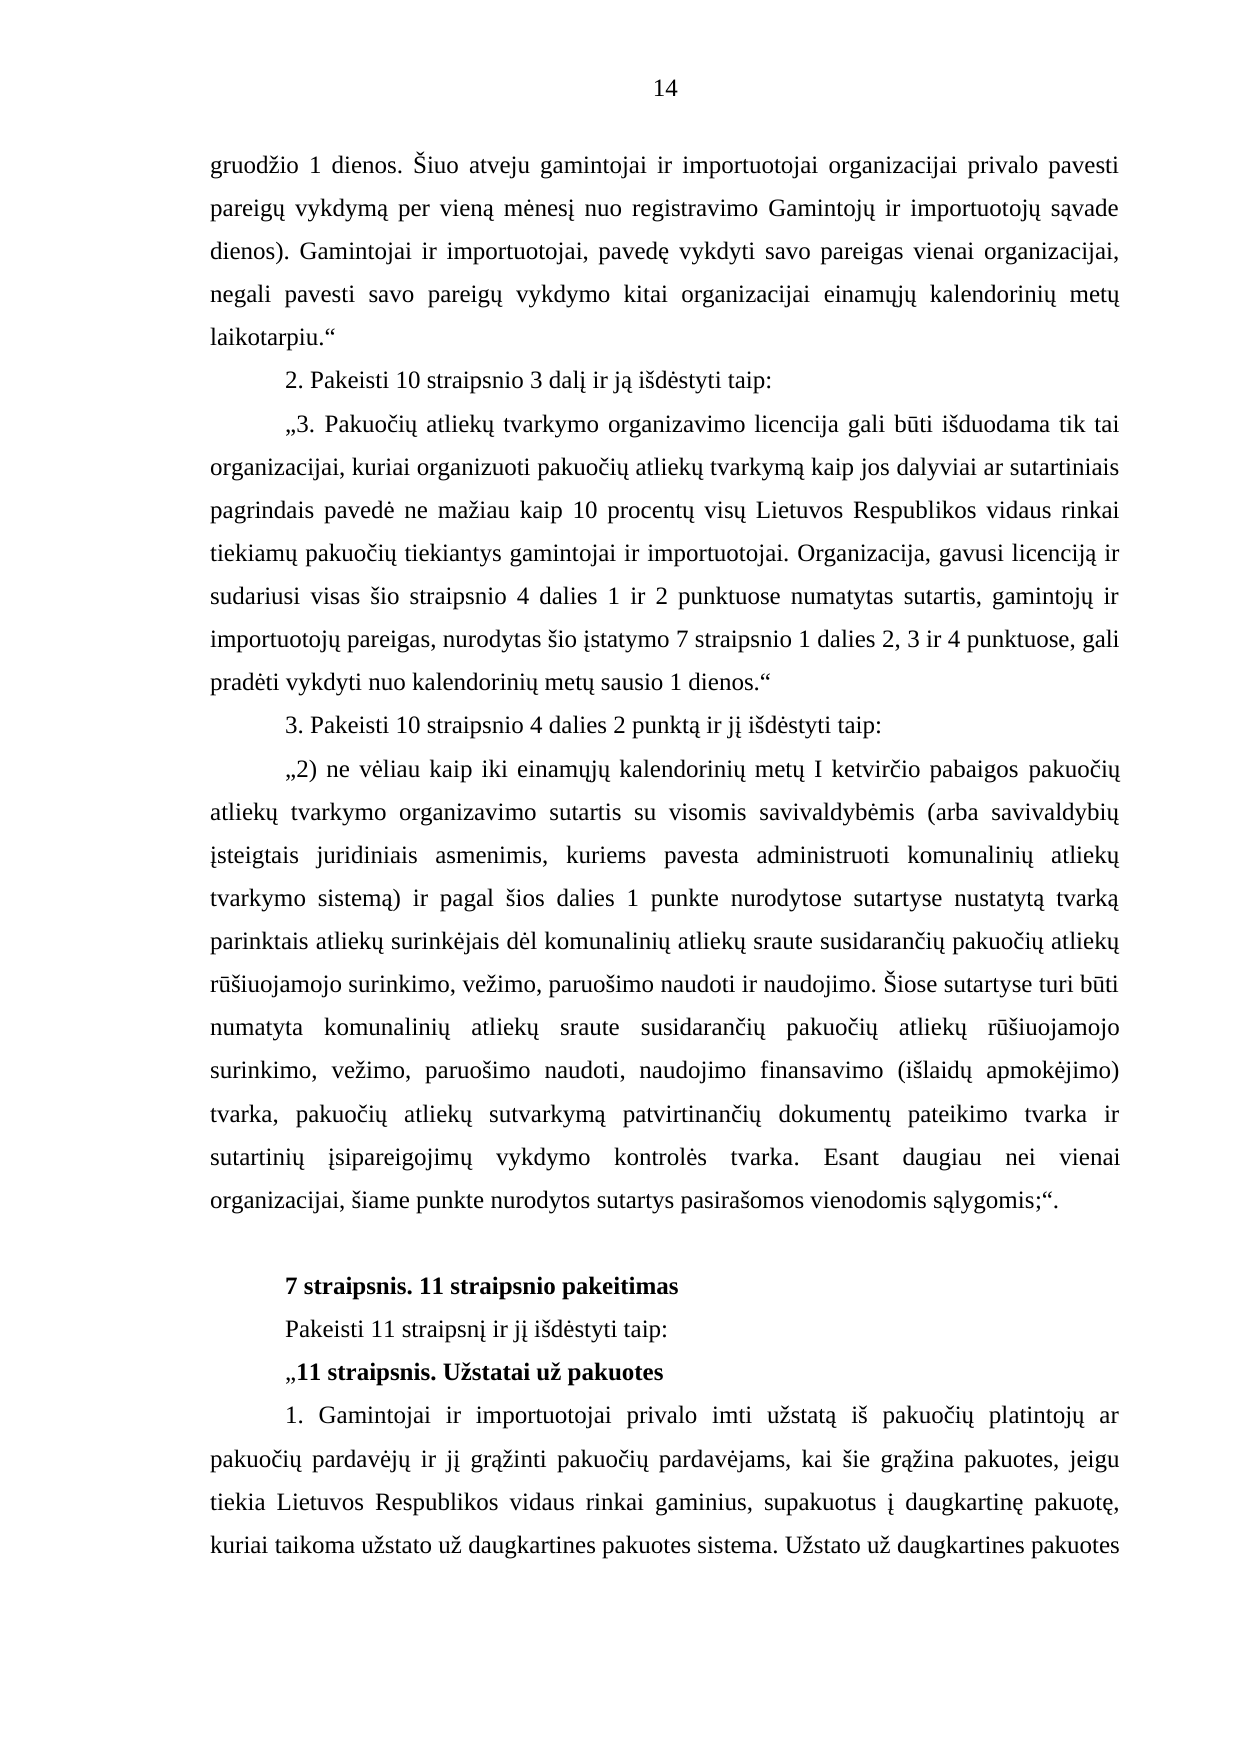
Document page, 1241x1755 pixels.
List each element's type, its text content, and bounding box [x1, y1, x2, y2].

text 2. Pakeisti 10 straipsnio 3 dalį ir ją išdėstyti taip: [210, 366, 1120, 394]
text „3. Pakuočių atliekų tvarkymo organizavimo licencija gali būti išduodama tik tai organizacijai, kuriai organizuoti pakuočių atliekų tvarkymą kaip jos dalyviai ar sutartiniais pagrindais pavedė ne mažiau kaip 10 procentų visų Lietuvos Respublikos vidaus rinkai tiekiamų pakuočių tiekiantys gamintojai ir importuotojai. Organizacija, gavusi licenciją ir sudariusi visas šio straipsnio 4 dalies 1 ir 2 punktuose numatytas sutartis, gamintojų ir importuotojų pareigas, nurodytas šio įstatymo 7 straipsnio 1 dalies 2, 3 ir 4 punktuose, gali pradėti vykdyti nuo kalendorinių metų sausio 1 dienos.“ [210, 409, 1120, 696]
text 3. Pakeisti 10 straipsnio 4 dalies 2 punktą ir jį išdėstyti taip: [210, 711, 1120, 739]
text „11 straipsnis. Užstatai už pakuotes [210, 1357, 1120, 1386]
text 1. Gamintojai ir importuotojai privalo imti užstatą iš pakuočių platintojų ar pakuočių pardavėjų ir jį grąžinti pakuočių pardavėjams, kai šie grąžina pakuotes, jeigu tiekia Lietuvos Respublikos vidaus rinkai gaminius, supakuotus į daugkartinę pakuotę, kuriai taikoma užstato už daugkartines pakuotes sistema. Užstato už daugkartines pakuotes [210, 1401, 1120, 1559]
text „2) ne vėliau kaip iki einamųjų kalendorinių metų I ketvirčio pabaigos pakuočių atliekų tvarkymo organizavimo sutartis su visomis savivaldybėmis (arba savivaldybių įsteigtais juridiniais asmenimis, kuriems pavesta administruoti komunalinių atliekų tvarkymo sistemą) ir pagal šios dalies 1 punkte nurodytose sutartyse nustatytą tvarką parinktais atliekų surinkėjais dėl komunalinių atliekų sraute susidarančių pakuočių atliekų rūšiuojamojo surinkimo, vežimo, paruošimo naudoti ir naudojimo. Šiose sutartyse turi būti numatyta komunalinių atliekų sraute susidarančių pakuočių atliekų rūšiuojamojo surinkimo, vežimo, paruošimo naudoti, naudojimo finansavimo (išlaidų apmokėjimo) tvarka, pakuočių atliekų sutvarkymą patvirtinančių dokumentų pateikimo tvarka ir sutartinių įsipareigojimų vykdymo kontrolės tvarka. Esant daugiau nei vienai organizacijai, šiame punkte nurodytos sutartys pasirašomos vienodomis sąlygomis;“. [210, 754, 1120, 1214]
text gruodžio 1 dienos. Šiuo atveju gamintojai ir importuotojai organizacijai privalo pavesti pareigų vykdymą per vieną mėnesį nuo registravimo Gamintojų ir importuotojų sąvade dienos). Gamintojai ir importuotojai, pavedę vykdyti savo pareigas vienai organizacijai, negali pavesti savo pareigų vykdymo kitai organizacijai einamųjų kalendorinių metų laikotarpiu.“ [210, 150, 1120, 351]
text Pakeisti 11 straipsnį ir jį išdėstyti taip: [210, 1314, 1120, 1343]
text 7 straipsnis. 11 straipsnio pakeitimas [210, 1271, 1120, 1300]
